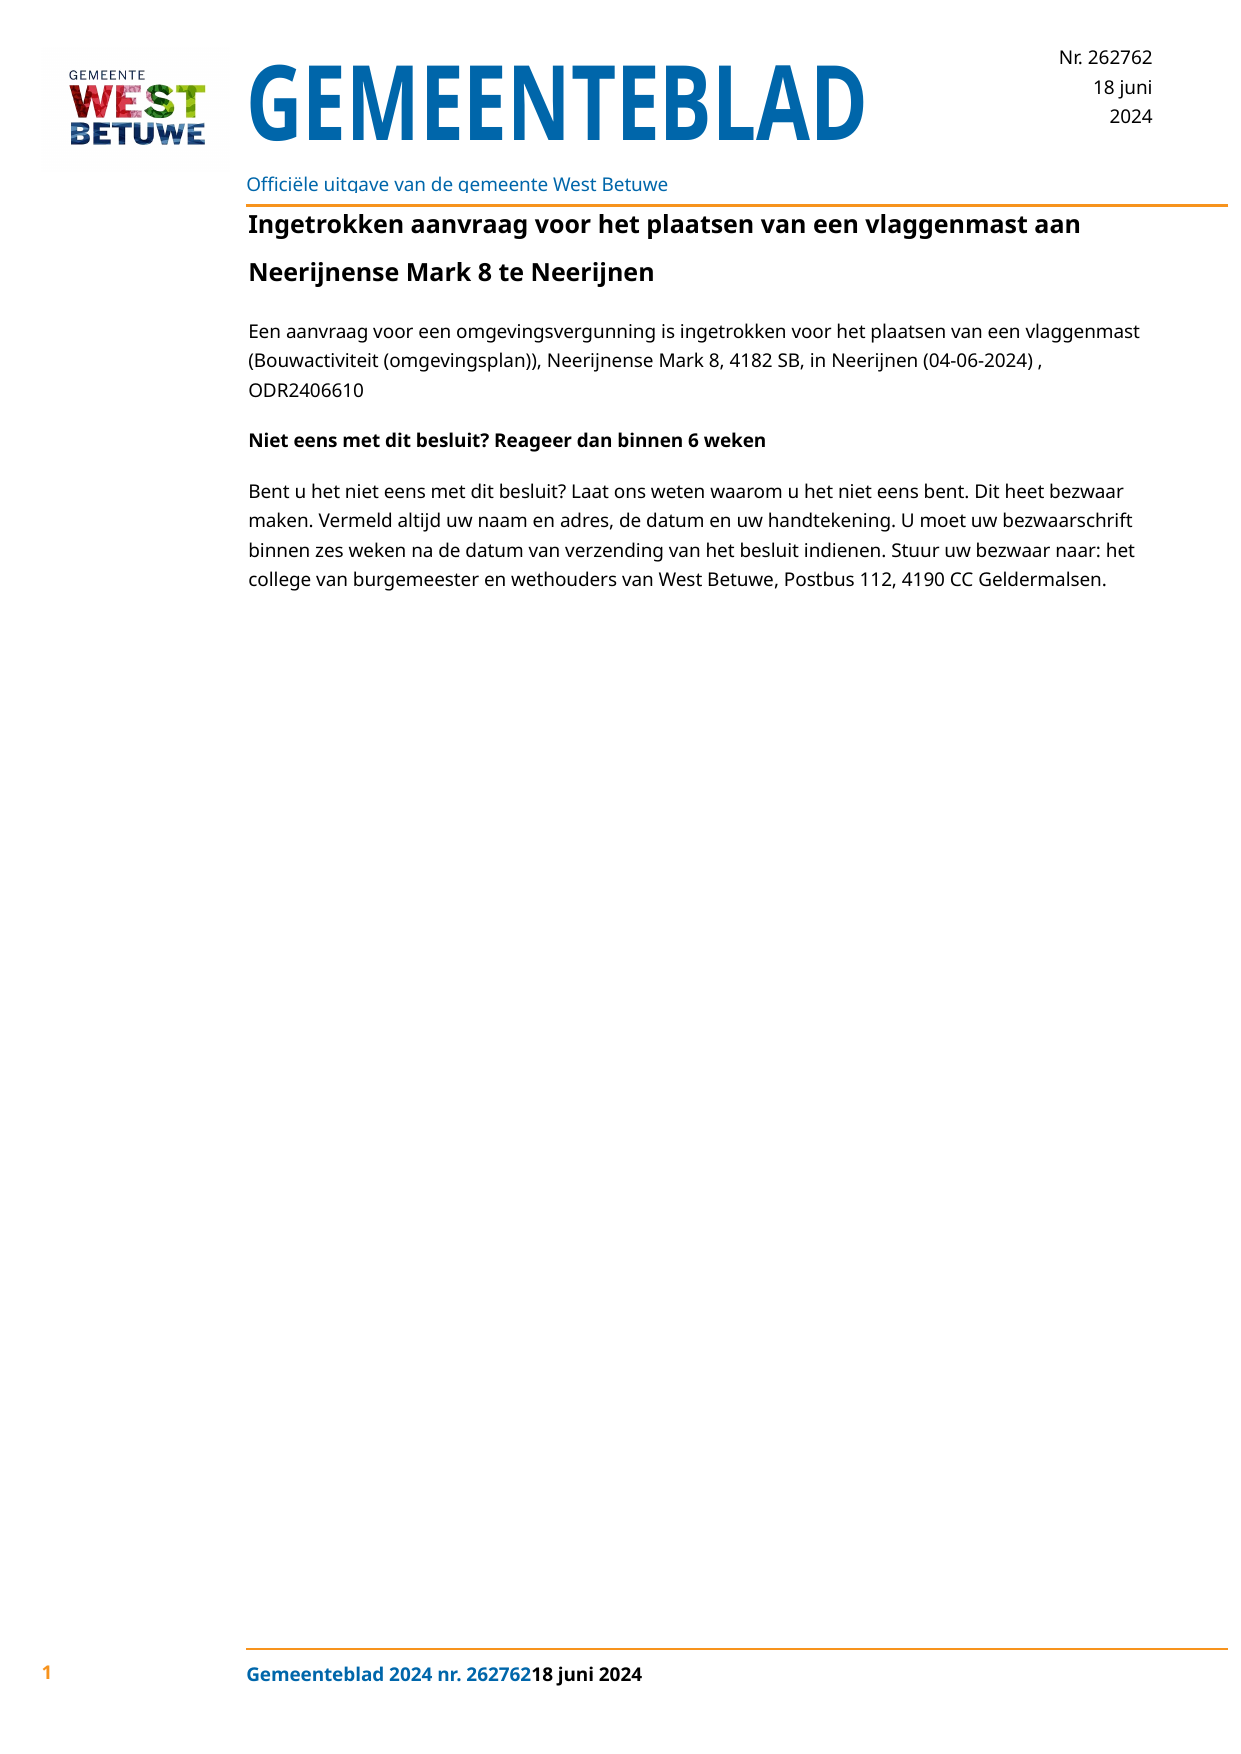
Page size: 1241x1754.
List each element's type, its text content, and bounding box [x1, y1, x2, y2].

text Een aanvraag voor een omgevingsvergunning is ingetrokken voor het plaatsen van een vlaggenmast (Bouwactiviteit (omgevingsplan)), Neerijnense Mark 8, 4182 SB, in Neerijnen (04-06-2024) , ODR2406610 [248, 318, 1152, 403]
text Niet eens met dit besluit? Reageer dan binnen 6 weken [248, 427, 1152, 453]
picture [41, 47, 231, 172]
text Ingetrokken aanvraag voor het plaatsen van een vlaggenmast aan Neerijnense Mark 8 te Neerijnen [248, 207, 1152, 288]
text Bent u het niet eens met dit besluit? Laat ons weten waarom u het niet eens bent. Dit heet bezwaar maken. Vermeld altijd uw naam en adres, de datum en uw handtekening. U moet uw bezwaarschrift binnen zes weken na de datum van verzending van het besluit indienen. Stuur uw bezwaar naar: het college van burgemeester en wethouders van West Betuwe, Postbus 112, 4190 CC Geldermalsen. [248, 478, 1152, 592]
